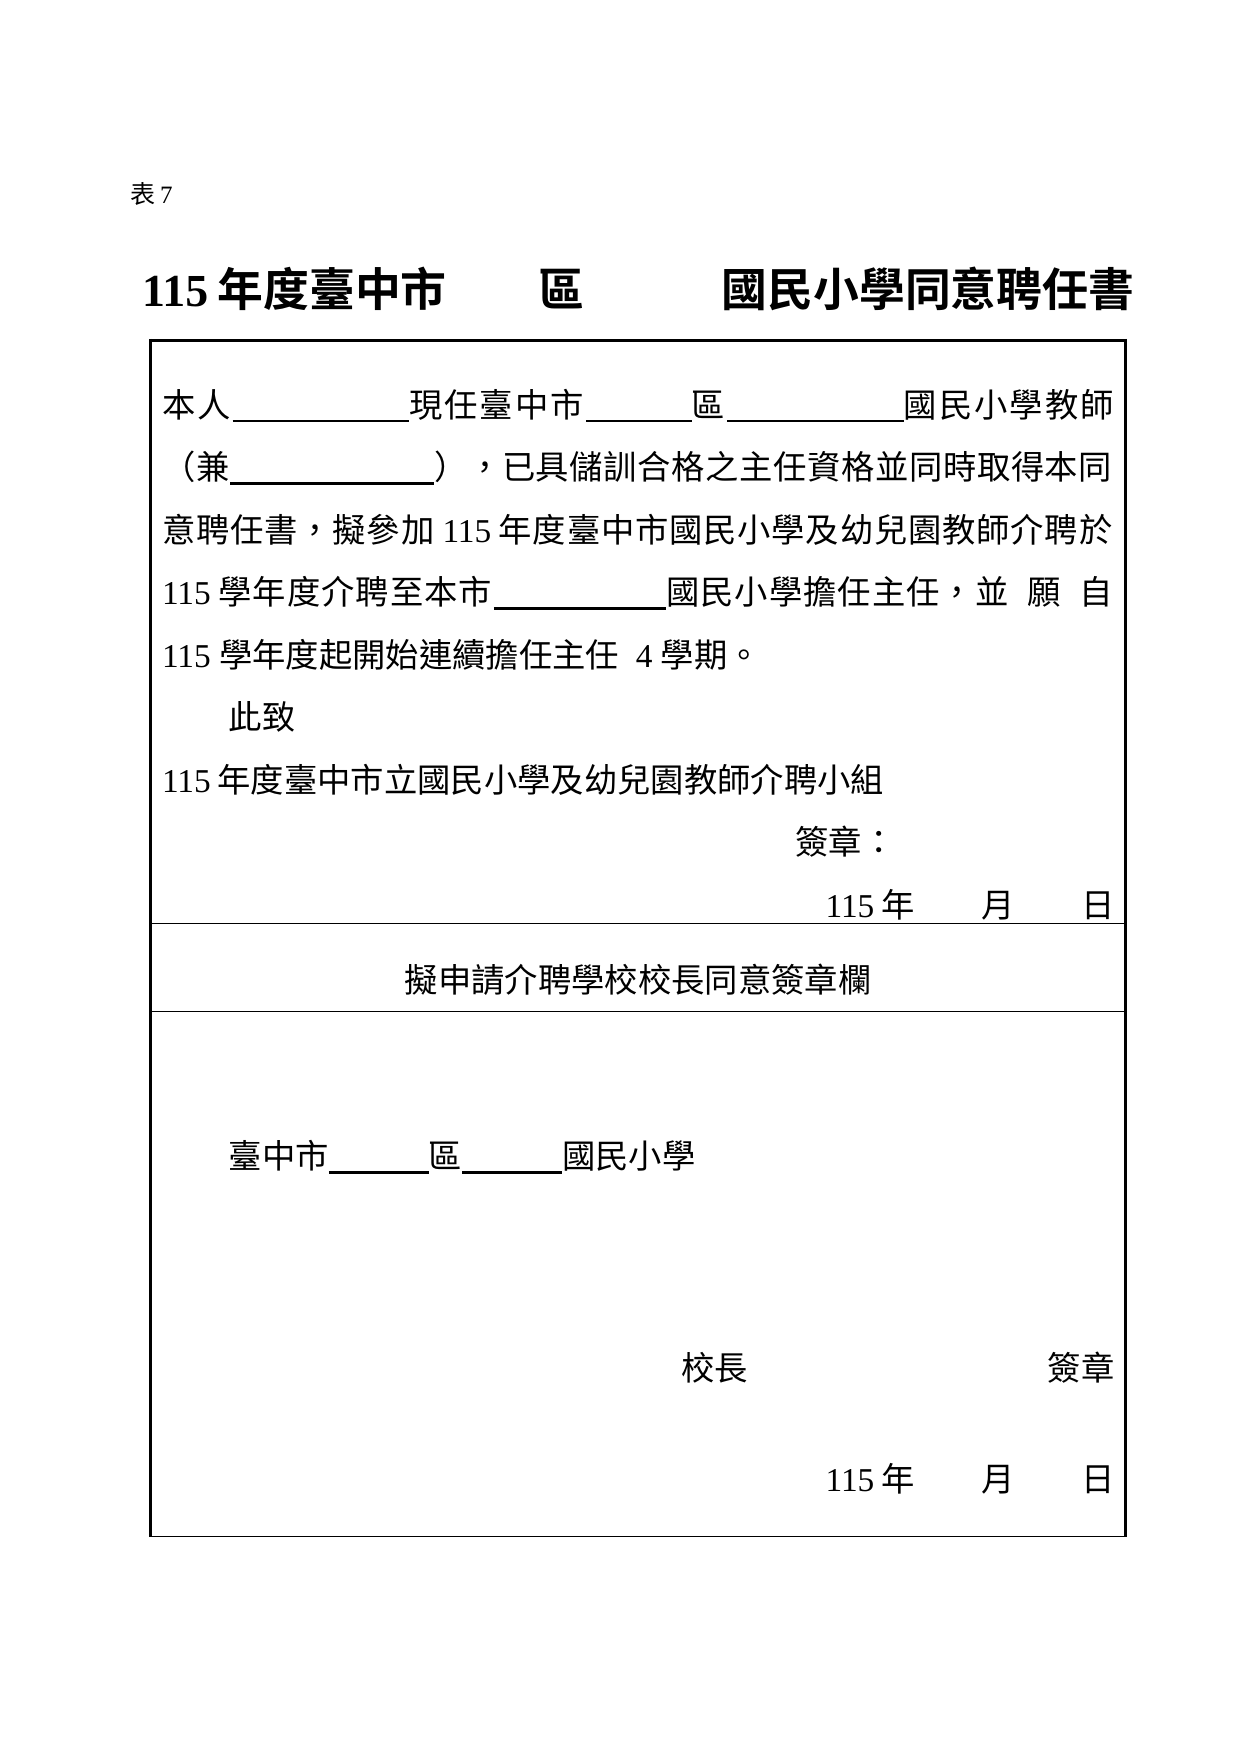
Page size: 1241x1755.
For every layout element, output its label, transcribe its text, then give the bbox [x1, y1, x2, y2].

table_cell 臺中市 區 國民小學 校長 簽章 115年 月 日 [152, 1012, 1124, 1536]
text 表7 [130, 151, 1146, 214]
table_header 本人 現任臺中市 區 國民小學教師（兼 ），已具儲訓合格之主任資格並同時取得本同意聘任書，擬參加115年度臺中市國民小學及幼兒園教師介聘於115學年度介聘至本市 國民小學擔任主任，並 願 自 115 學年度起開始連續擔任主任 4 學期。 此致 115年度臺中市立國民小學及幼兒園教師介聘小組 簽章： 115年 月 日 [152, 342, 1124, 923]
table_cell 擬申請介聘學校校長同意簽章欄 [152, 924, 1124, 1011]
text 115年度臺中市 區 國民小學同意聘任書 [130, 214, 1146, 339]
